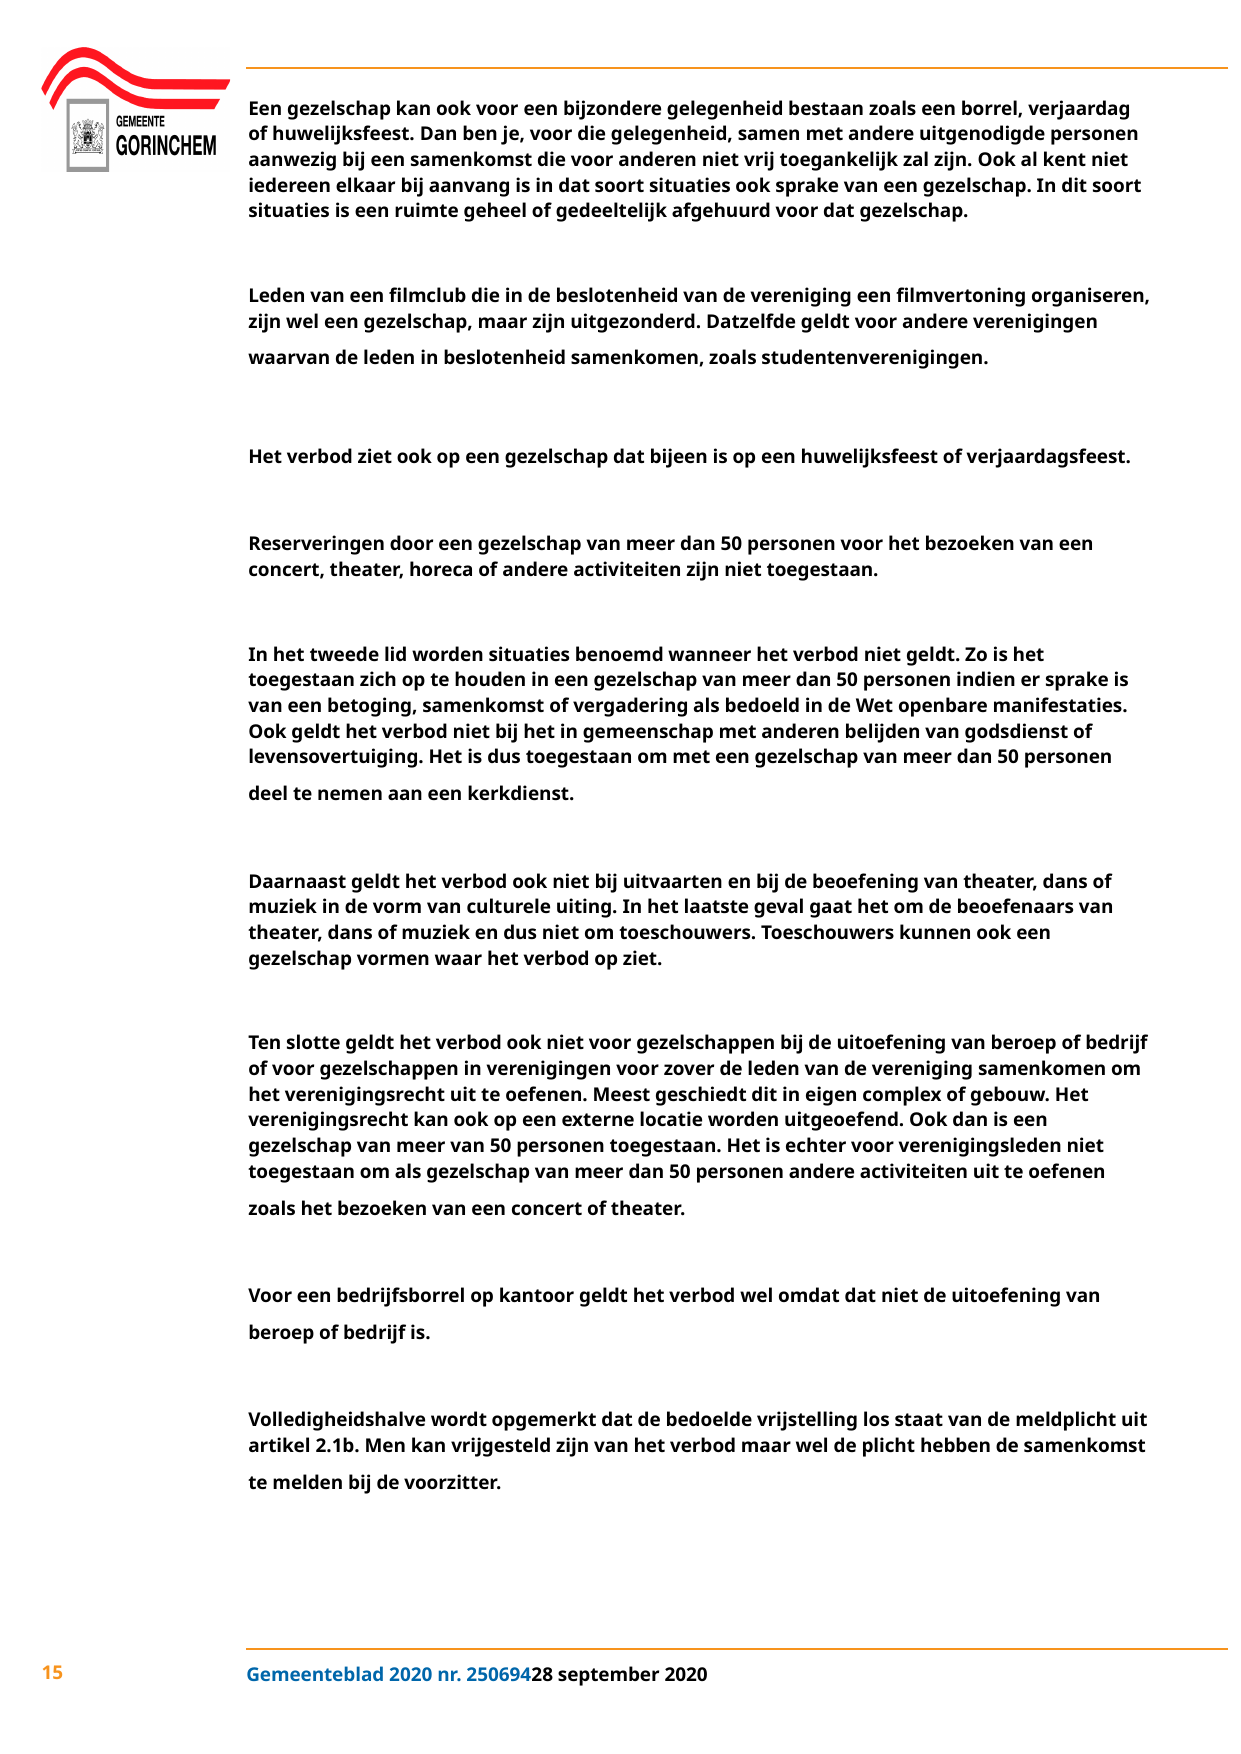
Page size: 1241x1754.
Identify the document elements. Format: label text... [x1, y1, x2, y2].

text Voor een bedrijfsborrel op kantoor geldt het verbod wel omdat dat niet de uitoefening van beroep of bedrijf is. [248, 1282, 1152, 1348]
text Leden van een filmclub die in de beslotenheid van de vereniging een filmvertoning organiseren, zijn wel een gezelschap, maar zijn uitgezonderd. Datzelfde geldt voor andere verenigingen waarvan de leden in beslotenheid samenkomen, zoals studentenverenigingen. [248, 282, 1152, 373]
text In het tweede lid worden situaties benoemd wanneer het verbod niet geldt. Zo is het toegestaan zich op te houden in een gezelschap van meer dan 50 personen indien er sprake is van een betoging, samenkomst of vergadering als bedoeld in de Wet openbare manifestaties. Ook geldt het verbod niet bij het in gemeenschap met anderen belijden van godsdienst of levensovertuiging. Het is dus toegestaan om met een gezelschap van meer dan 50 personen deel te nemen aan een kerkdienst. [248, 641, 1152, 809]
picture [41, 47, 231, 172]
text Reserveringen door een gezelschap van meer dan 50 personen voor het bezoeken van een concert, theater, horeca of andere activiteiten zijn niet toegestaan. [248, 531, 1152, 582]
text Het verbod ziet ook op een gezelschap dat bijeen is op een huwelijksfeest of verjaardagsfeest. [248, 432, 1152, 472]
text Een gezelschap kan ook voor een bijzondere gelegenheid bestaan zoals een borrel, verjaardag of huwelijksfeest. Dan ben je, voor die gelegenheid, samen met andere uitgenodigde personen aanwezig bij een samenkomst die voor anderen niet vrij toegankelijk zal zijn. Ook al kent niet iedereen elkaar bij aanvang is in dat soort situaties ook sprake van een gezelschap. In dit soort situaties is een ruimte geheel of gedeeltelijk afgehuurd voor dat gezelschap. [248, 95, 1152, 223]
text Ten slotte geldt het verbod ook niet voor gezelschappen bij de uitoefening van beroep of bedrijf of voor gezelschappen in verenigingen voor zover de leden van de vereniging samenkomen om het verenigingsrecht uit te oefenen. Meest geschiedt dit in eigen complex of gebouw. Het verenigingsrecht kan ook op een externe locatie worden uitgeoefend. Ook dan is een gezelschap van meer van 50 personen toegestaan. Het is echter voor verenigingsleden niet toegestaan om als gezelschap van meer dan 50 personen andere activiteiten uit te oefenen zoals het bezoeken van een concert of theater. [248, 1029, 1152, 1223]
text Volledigheidshalve wordt opgemerkt dat de bedoelde vrijstelling los staat van de meldplicht uit artikel 2.1b. Men kan vrijgesteld zijn van het verbod maar wel de plicht hebben de samenkomst te melden bij de voorzitter. [248, 1406, 1152, 1498]
text Daarnaast geldt het verbod ook niet bij uitvaarten en bij de beoefening van theater, dans of muziek in de vorm van culturele uiting. In het laatste geval gaat het om de beoefenaars van theater, dans of muziek en dus niet om toeschouwers. Toeschouwers kunnen ook een gezelschap vormen waar het verbod op ziet. [248, 868, 1152, 971]
